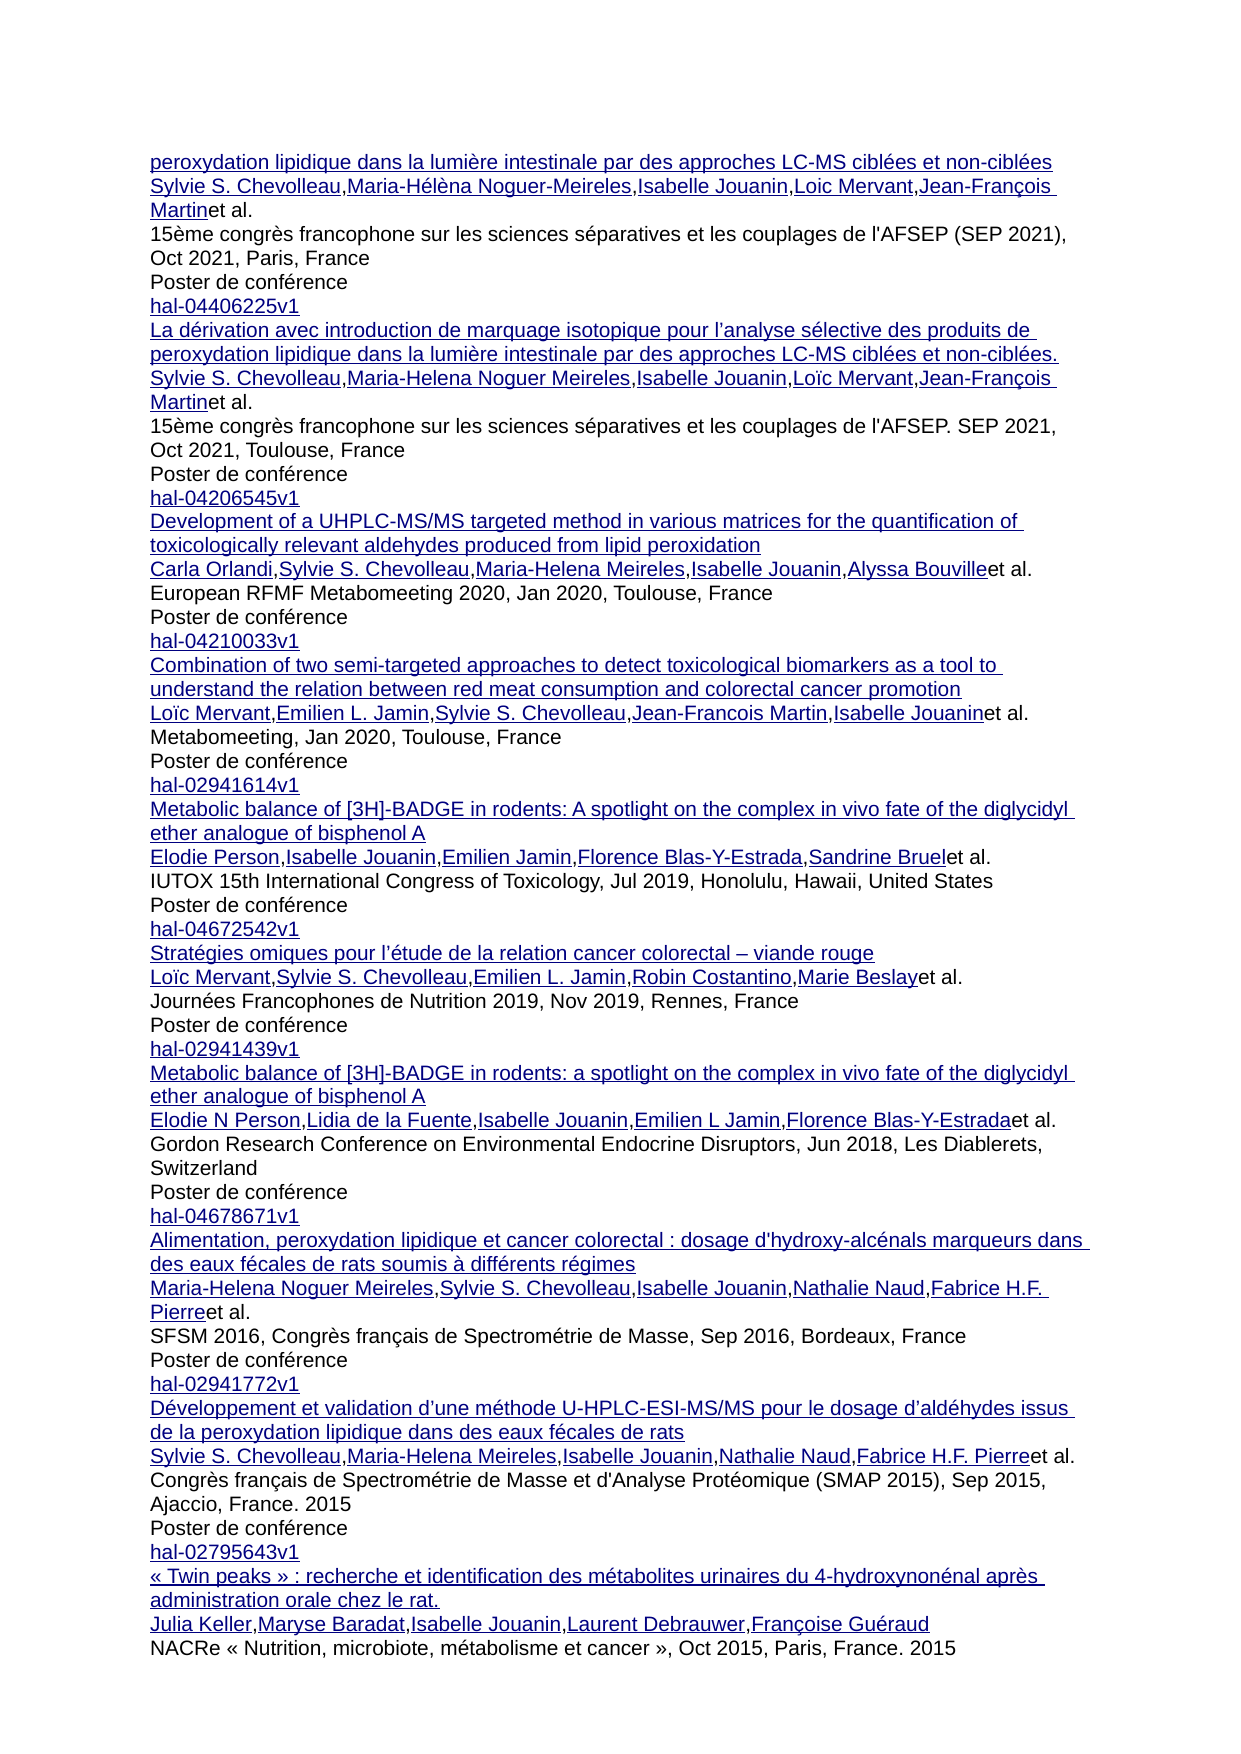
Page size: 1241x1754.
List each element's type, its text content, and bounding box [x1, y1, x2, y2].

table_cell Metabolic balance of [3H]-BADGE in rodents: A spotlight on the complex in vivo fate of the diglycidyl ether analogue of bisphenol A Elodie Person,Isabelle Jouanin,Emilien Jamin,Florence Blas-Y-Estrada,Sandrine Bruelet al. IUTOX 15th International Congress of Toxicology, Jul 2019, Honolulu, Hawaii, United States Poster de conférence hal-04672542v1 [150, 797, 1090, 941]
table_cell Metabolic balance of [3H]-BADGE in rodents: a spotlight on the complex in vivo fate of the diglycidyl ether analogue of bisphenol A Elodie N Person,Lidia de la Fuente,Isabelle Jouanin,Emilien L Jamin,Florence Blas-Y-Estradaet al. Gordon Research Conference on Environmental Endocrine Disruptors, Jun 2018, Les Diablerets, Switzerland Poster de conférence hal-04678671v1 [150, 1060, 1090, 1228]
table_cell La dérivation avec introduction de marquage isotopique pour l’analyse sélective des produits de peroxydation lipidique dans la lumière intestinale par des approches LC-MS ciblées et non-ciblées. Sylvie S. Chevolleau,Maria-Helena Noguer Meireles,Isabelle Jouanin,Loïc Mervant,Jean-François Martinet al. 15ème congrès francophone sur les sciences séparatives et les couplages de l'AFSEP. SEP 2021, Oct 2021, Toulouse, France Poster de conférence hal-04206545v1 [150, 318, 1090, 509]
table_cell Alimentation, peroxydation lipidique et cancer colorectal : dosage d'hydroxy-alcénals marqueurs dans [150, 1228, 1090, 1249]
table_cell des eaux fécales de rats soumis à différents régimes Maria-Helena Noguer Meireles,Sylvie S. Chevolleau,Isabelle Jouanin,Nathalie Naud,Fabrice H.F. Pierreet al. SFSM 2016, Congrès français de Spectrométrie de Masse, Sep 2016, Bordeaux, France Poster de conférence hal-02941772v1 [150, 1250, 1090, 1396]
table_cell Stratégies omiques pour l’étude de la relation cancer colorectal – viande rouge Loïc Mervant,Sylvie S. Chevolleau,Emilien L. Jamin,Robin Costantino,Marie Beslayet al. Journées Francophones de Nutrition 2019, Nov 2019, Rennes, France Poster de conférence hal-02941439v1 [150, 941, 1090, 1060]
table_cell La dérivation avec introduction de marquage isotopique pour l'analyse sélective des produits de peroxydation lipidique dans la lumière intestinale par des approches LC-MS ciblées et non-ciblées Sylvie S. Chevolleau,Maria-Hélèna Noguer-Meireles,Isabelle Jouanin,Loic Mervant,Jean-François Martinet al. 15ème congrès francophone sur les sciences séparatives et les couplages de l'AFSEP (SEP 2021), Oct 2021, Paris, France Poster de conférence hal-04406225v1 [150, 150, 1090, 318]
table_cell « Twin peaks » : recherche et identification des métabolites urinaires du 4-hydroxynonénal après administration orale chez le rat. Julia Keller,Maryse Baradat,Isabelle Jouanin,Laurent Debrauwer,Françoise Guéraud NACRe « Nutrition, microbiote, métabolisme et cancer », Oct 2015, Paris, France. 2015 [150, 1564, 1090, 1659]
table_cell Combination of two semi-targeted approaches to detect toxicological biomarkers as a tool to understand the relation between red meat consumption and colorectal cancer promotion Loïc Mervant,Emilien L. Jamin,Sylvie S. Chevolleau,Jean-Francois Martin,Isabelle Jouaninet al. Metabomeeting, Jan 2020, Toulouse, France Poster de conférence hal-02941614v1 [150, 653, 1090, 797]
table_cell Développement et validation d’une méthode U-HPLC-ESI-MS/MS pour le dosage d’aldéhydes issus de la peroxydation lipidique dans des eaux fécales de rats Sylvie S. Chevolleau,Maria-Helena Meireles,Isabelle Jouanin,Nathalie Naud,Fabrice H.F. Pierreet al. Congrès français de Spectrométrie de Masse et d'Analyse Protéomique (SMAP 2015), Sep 2015, Ajaccio, France. 2015 Poster de conférence hal-02795643v1 [150, 1396, 1090, 1563]
table_cell Development of a UHPLC-MS/MS targeted method in various matrices for the quantification of toxicologically relevant aldehydes produced from lipid peroxidation Carla Orlandi,Sylvie S. Chevolleau,Maria-Helena Meireles,Isabelle Jouanin,Alyssa Bouvilleet al. European RFMF Metabomeeting 2020, Jan 2020, Toulouse, France Poster de conférence hal-04210033v1 [150, 509, 1090, 653]
